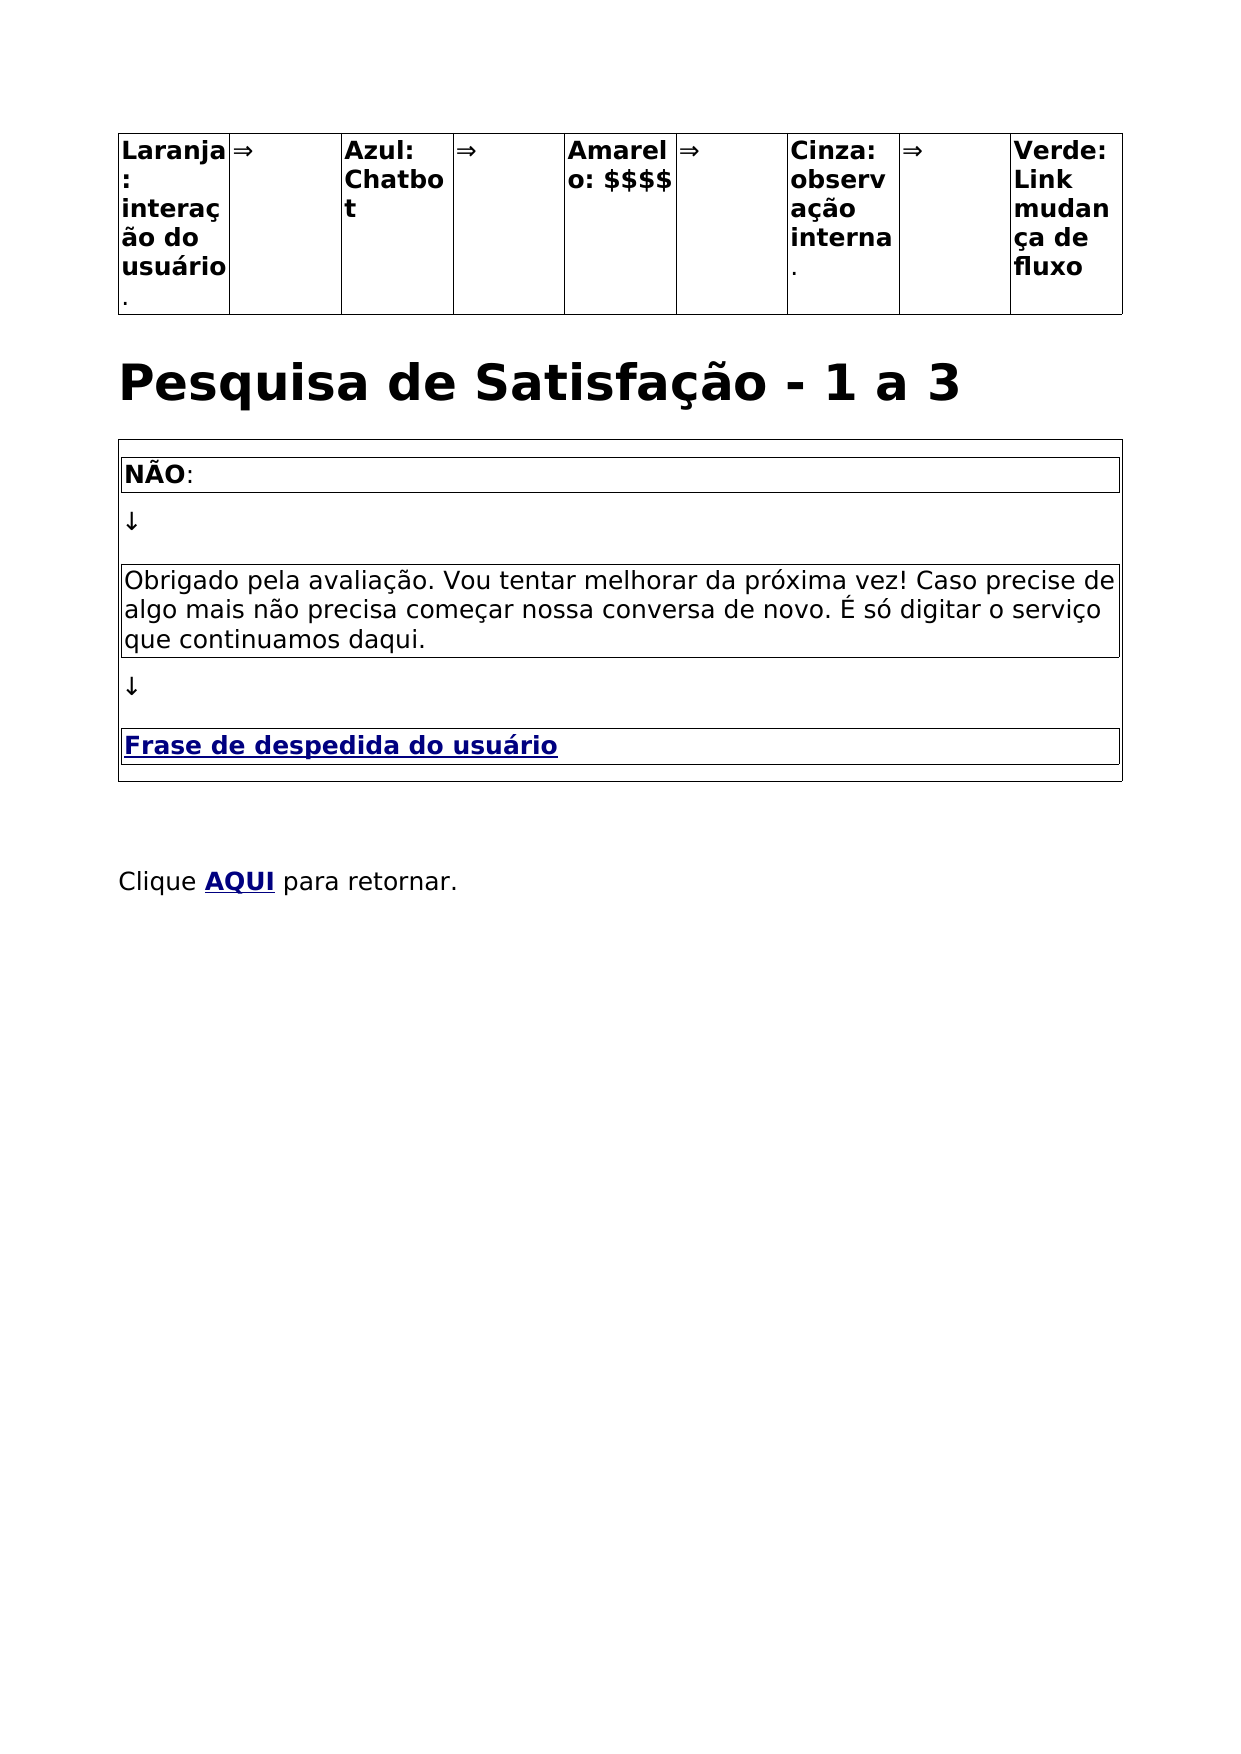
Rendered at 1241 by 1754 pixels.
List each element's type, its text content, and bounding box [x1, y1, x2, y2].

table_header Frase de despedida do usuário [122, 729, 1119, 763]
table_header Amarelo: $$$$ [565, 134, 676, 314]
table_header ⇒ [900, 134, 1010, 314]
table_header NÃO: [122, 458, 1119, 492]
table_header ↓ ↓ [119, 440, 1122, 781]
table_header ⇒ [230, 134, 341, 314]
table_header ⇒ [454, 134, 564, 314]
subtitle Pesquisa de Satisfação - 1 a 3 [118, 354, 1122, 412]
table_header Verde: Link mudança de fluxo [1011, 134, 1122, 314]
table_header Cinza: observação interna. [788, 134, 899, 314]
table_header Azul: Chatbot [342, 134, 453, 314]
text Clique AQUI para retornar. [118, 867, 1122, 896]
table_header Obrigado pela avaliação. Vou tentar melhorar da próxima vez! Caso precise de algo mais não precisa começar nossa conversa de novo. É só digitar o serviço que continuamos daqui. [122, 565, 1119, 657]
table_header Laranja: interação do usuário. [119, 134, 229, 314]
table_header ⇒ [677, 134, 787, 314]
